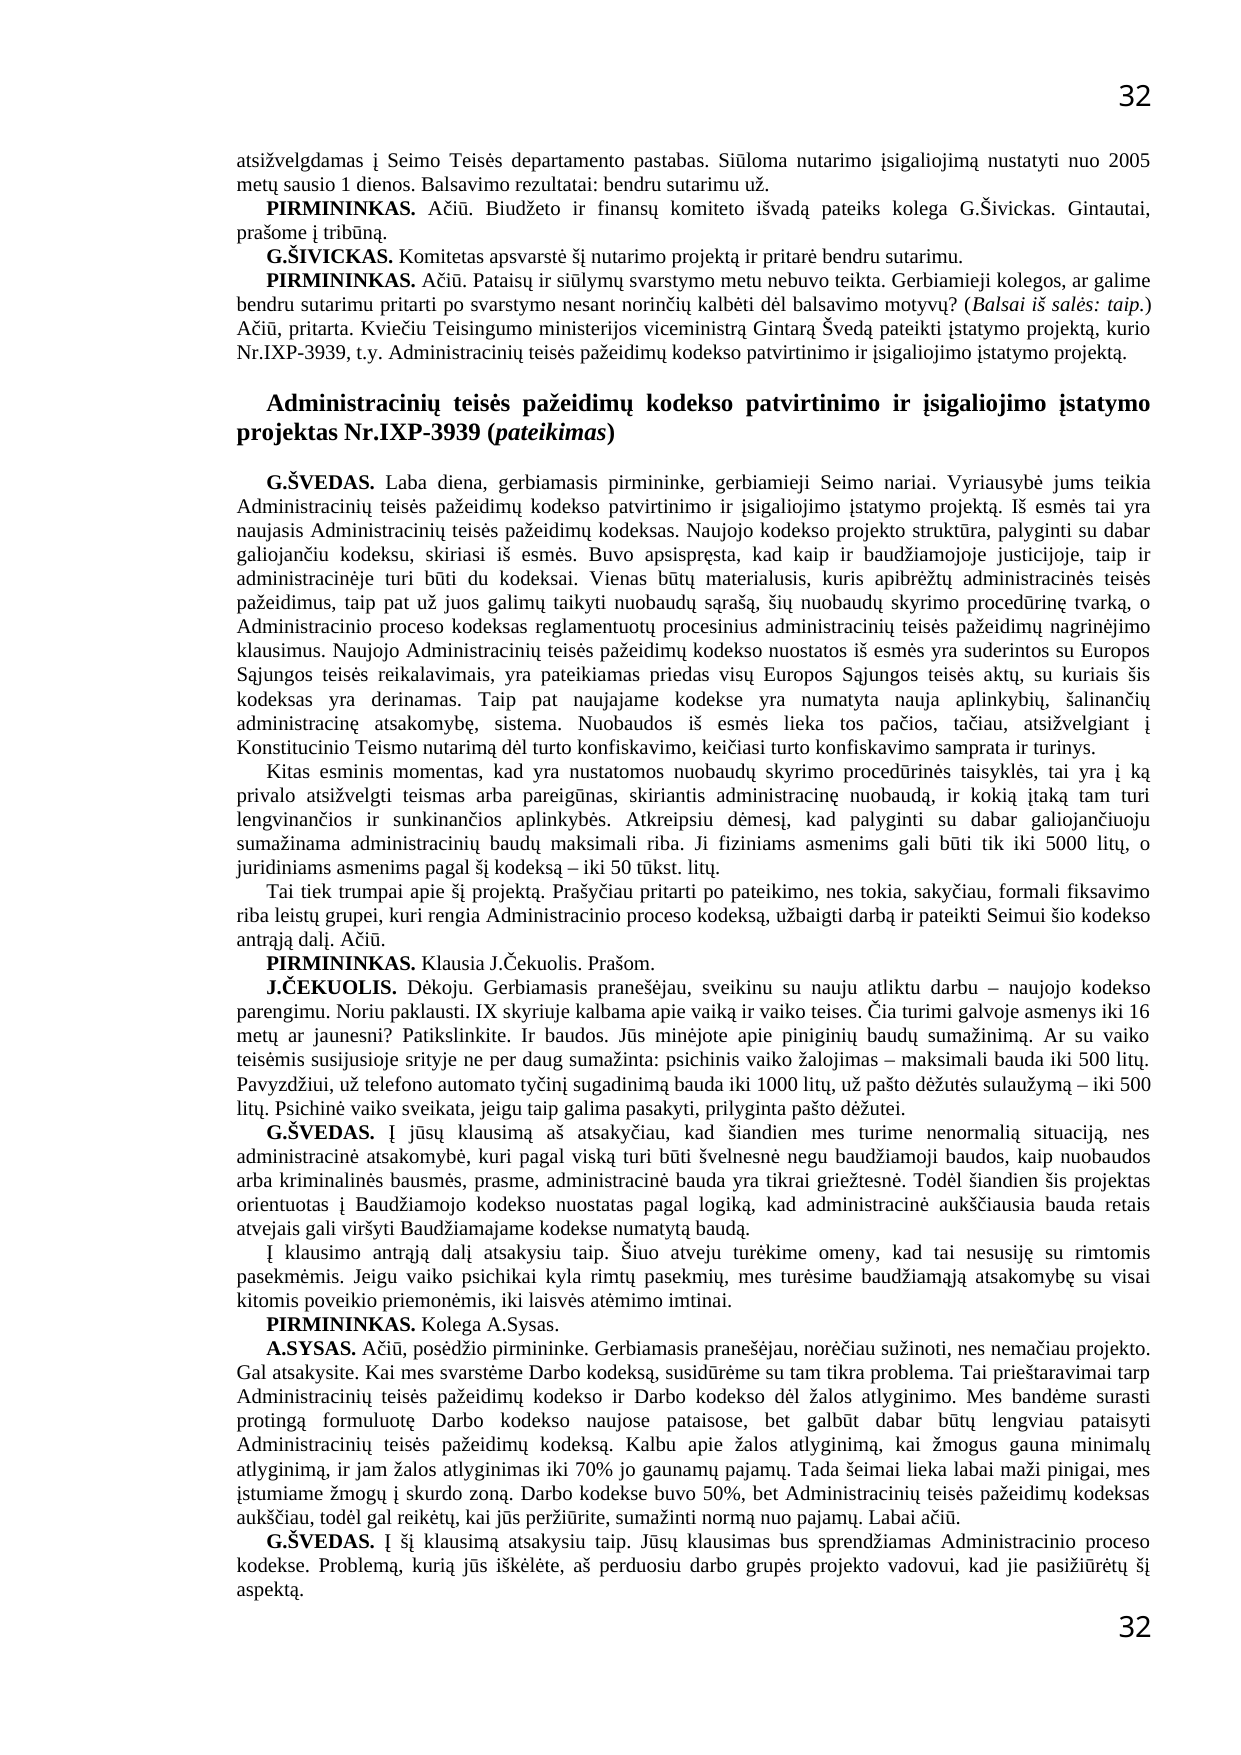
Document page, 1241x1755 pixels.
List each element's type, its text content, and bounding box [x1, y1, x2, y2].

text PIRMININKAS. Klausia J.Čekuolis. Prašom. [236, 951, 1152, 975]
text Į klausimo antrąją dalį atsakysiu taip. Šiuo atveju turėkime omeny, kad tai nesusiję su rimtomis pasekmėmis. Jeigu vaiko psichikai kyla rimtų pasekmių, mes turėsime baudžiamąją atsakomybę su visai kitomis poveikio priemonėmis, iki laisvės atėmimo imtinai. [236, 1240, 1152, 1312]
text Kitas esminis momentas, kad yra nustatomos nuobaudų skyrimo procedūrinės taisyklės, tai yra į ką privalo atsižvelgti teismas arba pareigūnas, skiriantis administracinę nuobaudą, ir kokią įtaką tam turi lengvinančios ir sunkinančios aplinkybės. Atkreipsiu dėmesį, kad palyginti su dabar galiojančiuoju sumažinama administracinių baudų maksimali riba. Ji fiziniams asmenims gali būti tik iki 5000 litų, o juridiniams asmenims pagal šį kodeksą – iki 50 tūkst. litų. [236, 759, 1152, 879]
text PIRMININKAS. Ačiū. Biudžeto ir finansų komiteto išvadą pateiks kolega G.Šivickas. Gintautai, prašome į tribūną. [236, 196, 1152, 244]
text G.ŠVEDAS. Į šį klausimą atsakysiu taip. Jūsų klausimas bus sprendžiamas Administracinio proceso kodekse. Problemą, kurią jūs iškėlėte, aš perduosiu darbo grupės projekto vadovui, kad jie pasižiūrėtų šį aspektą. [236, 1529, 1152, 1601]
text atsižvelgdamas į Seimo Teisės departamento pastabas. Siūloma nutarimo įsigaliojimą nustatyti nuo 2005 metų sausio 1 dienos. Balsavimo rezultatai: bendru sutarimu už. [236, 148, 1152, 196]
text A.SYSAS. Ačiū, posėdžio pirmininke. Gerbiamasis pranešėjau, norėčiau sužinoti, nes nemačiau projekto. Gal atsakysite. Kai mes svarstėme Darbo kodeksą, susidūrėme su tam tikra problema. Tai prieštaravimai tarp Administracinių teisės pažeidimų kodekso ir Darbo kodekso dėl žalos atlyginimo. Mes bandėme surasti protingą formuluotę Darbo kodekso naujose pataisose, bet galbūt dabar būtų lengviau pataisyti Administracinių teisės pažeidimų kodeksą. Kalbu apie žalos atlyginimą, kai žmogus gauna minimalų atlyginimą, ir jam žalos atlyginimas iki 70% jo gaunamų pajamų. Tada šeimai lieka labai maži pinigai, mes įstumiame žmogų į skurdo zoną. Darbo kodekse buvo 50%, bet Administracinių teisės pažeidimų kodeksas aukščiau, todėl gal reikėtų, kai jūs peržiūrite, sumažinti normą nuo pajamų. Labai ačiū. [236, 1336, 1152, 1529]
text G.ŠVEDAS. Laba diena, gerbiamasis pirmininke, gerbiamieji Seimo nariai. Vyriausybė jums teikia Administracinių teisės pažeidimų kodekso patvirtinimo ir įsigaliojimo įstatymo projektą. Iš esmės tai yra naujasis Administracinių teisės pažeidimų kodeksas. Naujojo kodekso projekto struktūra, palyginti su dabar galiojančiu kodeksu, skiriasi iš esmės. Buvo apsispręsta, kad kaip ir baudžiamojoje justicijoje, taip ir administracinėje turi būti du kodeksai. Vienas būtų materialusis, kuris apibrėžtų administracinės teisės pažeidimus, taip pat už juos galimų taikyti nuobaudų sąrašą, šių nuobaudų skyrimo procedūrinę tvarką, o Administracinio proceso kodeksas reglamentuotų procesinius administracinių teisės pažeidimų nagrinėjimo klausimus. Naujojo Administracinių teisės pažeidimų kodekso nuostatos iš esmės yra suderintos su Europos Sąjungos teisės reikalavimais, yra pateikiamas priedas visų Europos Sąjungos teisės aktų, su kuriais šis kodeksas yra derinamas. Taip pat naujajame kodekse yra numatyta nauja aplinkybių, šalinančių administracinę atsakomybę, sistema. Nuobaudos iš esmės lieka tos pačios, tačiau, atsižvelgiant į Konstitucinio Teismo nutarimą dėl turto konfiskavimo, keičiasi turto konfiskavimo samprata ir turinys. [236, 470, 1152, 759]
text PIRMININKAS. Ačiū. Pataisų ir siūlymų svarstymo metu nebuvo teikta. Gerbiamieji kolegos, ar galime bendru sutarimu pritarti po svarstymo nesant norinčių kalbėti dėl balsavimo motyvų? (Balsai iš salės: taip.) Ačiū, pritarta. Kviečiu Teisingumo ministerijos viceministrą Gintarą Švedą pateikti įstatymo projektą, kurio Nr.IXP-3939, t.y. Administracinių teisės pažeidimų kodekso patvirtinimo ir įsigaliojimo įstatymo projektą. [236, 268, 1152, 364]
text PIRMININKAS. Kolega A.Sysas. [236, 1312, 1152, 1336]
text G.ŠIVICKAS. Komitetas apsvarstė šį nutarimo projektą ir pritarė bendru sutarimu. [236, 244, 1152, 268]
text G.ŠVEDAS. Į jūsų klausimą aš atsakyčiau, kad šiandien mes turime nenormalią situaciją, nes administracinė atsakomybė, kuri pagal viską turi būti švelnesnė negu baudžiamoji baudos, kaip nuobaudos arba kriminalinės bausmės, prasme, administracinė bauda yra tikrai griežtesnė. Todėl šiandien šis projektas orientuotas į Baudžiamojo kodekso nuostatas pagal logiką, kad administracinė aukščiausia bauda retais atvejais gali viršyti Baudžiamajame kodekse numatytą baudą. [236, 1119, 1152, 1240]
text Administracinių teisės pažeidimų kodekso patvirtinimo ir įsigaliojimo įstatymo projektas Nr.IXP-3939 (pateikimas) [236, 388, 1152, 446]
text Tai tiek trumpai apie šį projektą. Prašyčiau pritarti po pateikimo, nes tokia, sakyčiau, formali fiksavimo riba leistų grupei, kuri rengia Administracinio proceso kodeksą, užbaigti darbą ir pateikti Seimui šio kodekso antrąją dalį. Ačiū. [236, 879, 1152, 951]
text J.ČEKUOLIS. Dėkoju. Gerbiamasis pranešėjau, sveikinu su nauju atliktu darbu – naujojo kodekso parengimu. Noriu paklausti. IX skyriuje kalbama apie vaiką ir vaiko teises. Čia turimi galvoje asmenys iki 16 metų ar jaunesni? Patikslinkite. Ir baudos. Jūs minėjote apie piniginių baudų sumažinimą. Ar su vaiko teisėmis susijusioje srityje ne per daug sumažinta: psichinis vaiko žalojimas – maksimali bauda iki 500 litų. Pavyzdžiui, už telefono automato tyčinį sugadinimą bauda iki 1000 litų, už pašto dėžutės sulaužymą – iki 500 litų. Psichinė vaiko sveikata, jeigu taip galima pasakyti, prilyginta pašto dėžutei. [236, 975, 1152, 1119]
